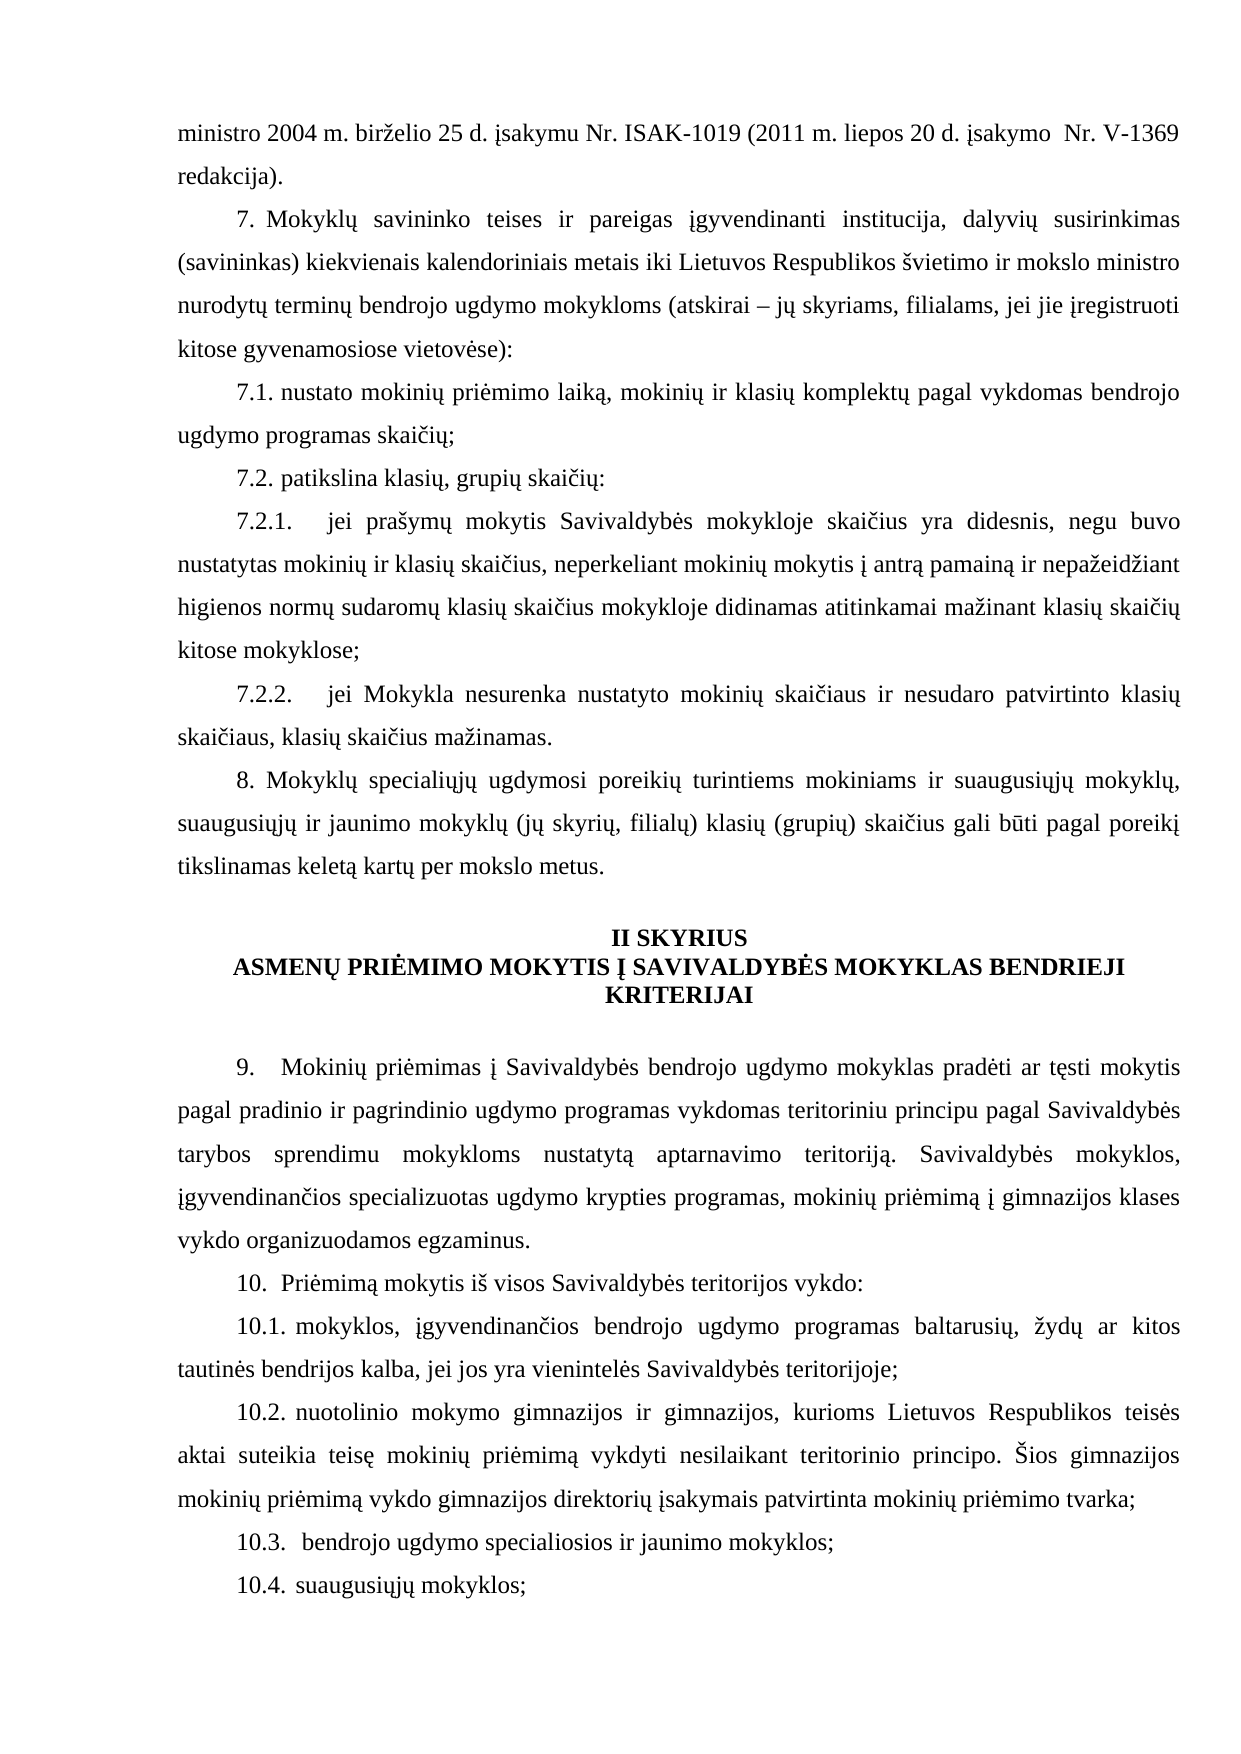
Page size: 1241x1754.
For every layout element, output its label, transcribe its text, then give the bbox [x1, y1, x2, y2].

text 7.2. patikslina klasių, grupių skaičių: [177, 463, 1181, 492]
text II SKYRIUS [177, 923, 1181, 952]
text 7.2.1. jei prašymų mokytis Savivaldybės mokykloje skaičius yra didesnis, negu buvo nustatytas mokinių ir klasių skaičius, neperkeliant mokinių mokytis į antrą pamainą ir nepažeidžiant higienos normų sudaromų klasių skaičius mokykloje didinamas atitinkamai mažinant klasių skaičių kitose mokyklose; [177, 506, 1181, 664]
text 10.3. bendrojo ugdymo specialiosios ir jaunimo mokyklos; [177, 1527, 1181, 1556]
text 10.4. suaugusiųjų mokyklos; [177, 1570, 1181, 1599]
text 8. Mokyklų specialiųjų ugdymosi poreikių turintiems mokiniams ir suaugusiųjų mokyklų, suaugusiųjų ir jaunimo mokyklų (jų skyrių, filialų) klasių (grupių) skaičius gali būti pagal poreikį tikslinamas keletą kartų per mokslo metus. [177, 765, 1181, 880]
text ASMENŲ PRIĖMIMO MOKYTIS Į SAVIVALDYBĖS MOKYKLAS BENDRIEJI KRITERIJAI [177, 952, 1181, 1009]
text 10. Priėmimą mokytis iš visos Savivaldybės teritorijos vykdo: [177, 1268, 1181, 1297]
text 7.1. nustato mokinių priėmimo laiką, mokinių ir klasių komplektų pagal vykdomas bendrojo ugdymo programas skaičių; [177, 377, 1181, 449]
text 7. Mokyklų savininko teises ir pareigas įgyvendinanti institucija, dalyvių susirinkimas (savininkas) kiekvienais kalendoriniais metais iki Lietuvos Respublikos švietimo ir mokslo ministro nurodytų terminų bendrojo ugdymo mokykloms (atskirai – jų skyriams, filialams, jei jie įregistruoti kitose gyvenamosiose vietovėse): [177, 204, 1181, 362]
text ministro 2004 m. birželio 25 d. įsakymu Nr. ISAK-1019 (2011 m. liepos 20 d. įsakymo Nr. V-1369 redakcija). [177, 118, 1181, 190]
text 10.2. nuotolinio mokymo gimnazijos ir gimnazijos, kurioms Lietuvos Respublikos teisės aktai suteikia teisę mokinių priėmimą vykdyti nesilaikant teritorinio principo. Šios gimnazijos mokinių priėmimą vykdo gimnazijos direktorių įsakymais patvirtinta mokinių priėmimo tvarka; [177, 1397, 1181, 1512]
text 7.2.2. jei Mokykla nesurenka nustatyto mokinių skaičiaus ir nesudaro patvirtinto klasių skaičiaus, klasių skaičius mažinamas. [177, 679, 1181, 751]
text 10.1. mokyklos, įgyvendinančios bendrojo ugdymo programas baltarusių, žydų ar kitos tautinės bendrijos kalba, jei jos yra vienintelės Savivaldybės teritorijoje; [177, 1311, 1181, 1383]
text 9. Mokinių priėmimas į Savivaldybės bendrojo ugdymo mokyklas pradėti ar tęsti mokytis pagal pradinio ir pagrindinio ugdymo programas vykdomas teritoriniu principu pagal Savivaldybės tarybos sprendimu mokykloms nustatytą aptarnavimo teritoriją. Savivaldybės mokyklos, įgyvendinančios specializuotas ugdymo krypties programas, mokinių priėmimą į gimnazijos klases vykdo organizuodamos egzaminus. [177, 1052, 1181, 1254]
